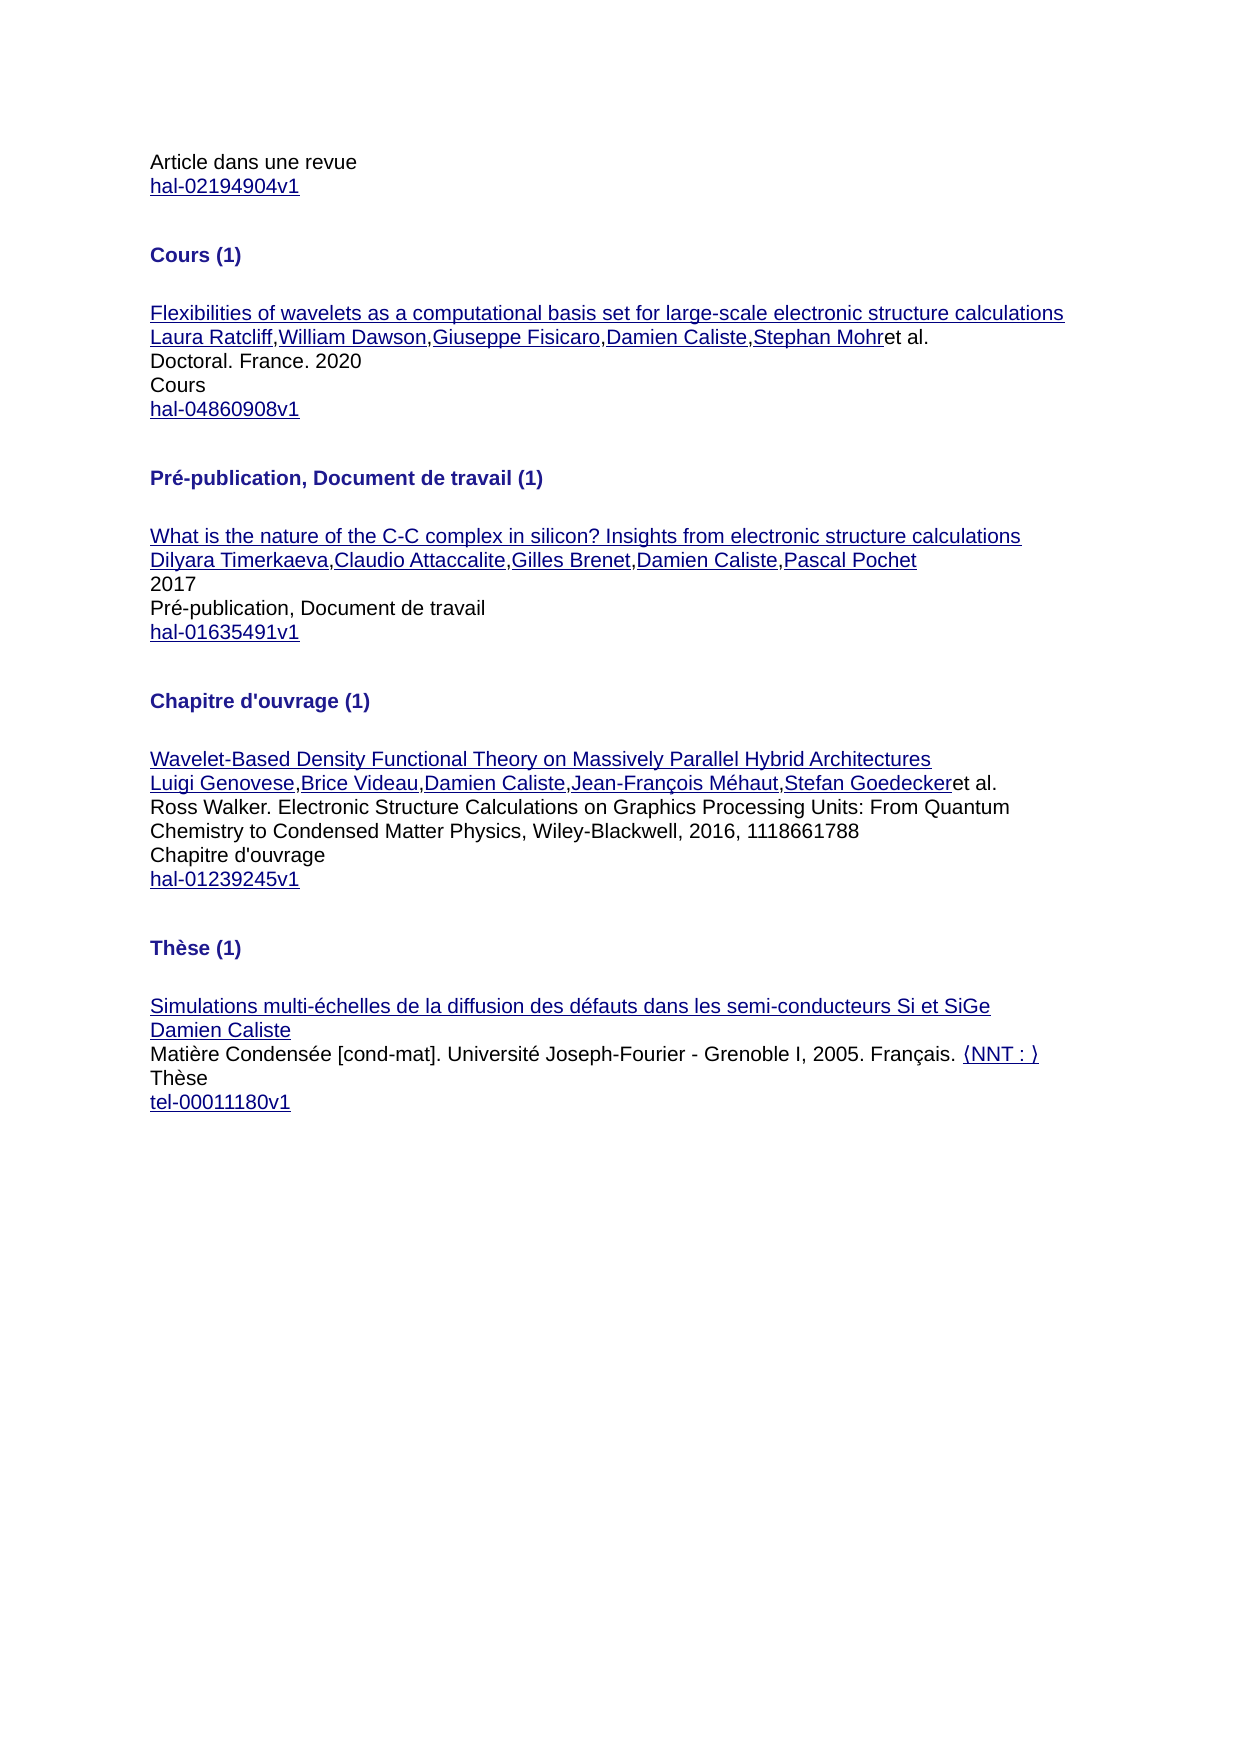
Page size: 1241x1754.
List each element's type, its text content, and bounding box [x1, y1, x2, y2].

table_header What is the nature of the C-C complex in silicon? Insights from electronic structure calculations Dilyara Timerkaeva,Claudio Attaccalite,Gilles Brenet,Damien Caliste,Pascal Pochet 2017 Pré-publication, Document de travail hal-01635491v1 [150, 524, 1090, 644]
table_header Flexibilities of wavelets as a computational basis set for large-scale electronic structure calculations Laura Ratcliff,William Dawson,Giuseppe Fisicaro,Damien Caliste,Stephan Mohret al. Doctoral. France. 2020 Cours hal-04860908v1 [150, 301, 1090, 421]
table_cell Article dans une revue hal-02194904v1 [150, 150, 1090, 198]
subtitle Thèse (1) [150, 935, 1090, 959]
table_header Simulations multi-échelles de la diffusion des défauts dans les semi-conducteurs Si et SiGe Damien Caliste Matière Condensée [cond-mat]. Université Joseph-Fourier - Grenoble I, 2005. Français. ⟨NNT : ⟩ Thèse tel-00011180v1 [150, 994, 1090, 1113]
subtitle Chapitre d'ouvrage (1) [150, 688, 1090, 712]
subtitle Cours (1) [150, 243, 1090, 267]
subtitle Pré-publication, Document de travail (1) [150, 466, 1090, 489]
table_header Wavelet-Based Density Functional Theory on Massively Parallel Hybrid Architectures Luigi Genovese,Brice Videau,Damien Caliste,Jean-François Méhaut,Stefan Goedeckeret al. Ross Walker. Electronic Structure Calculations on Graphics Processing Units: From Quantum Chemistry to Condensed Matter Physics, Wiley-Blackwell, 2016, 1118661788 Chapitre d'ouvrage hal-01239245v1 [150, 747, 1090, 891]
